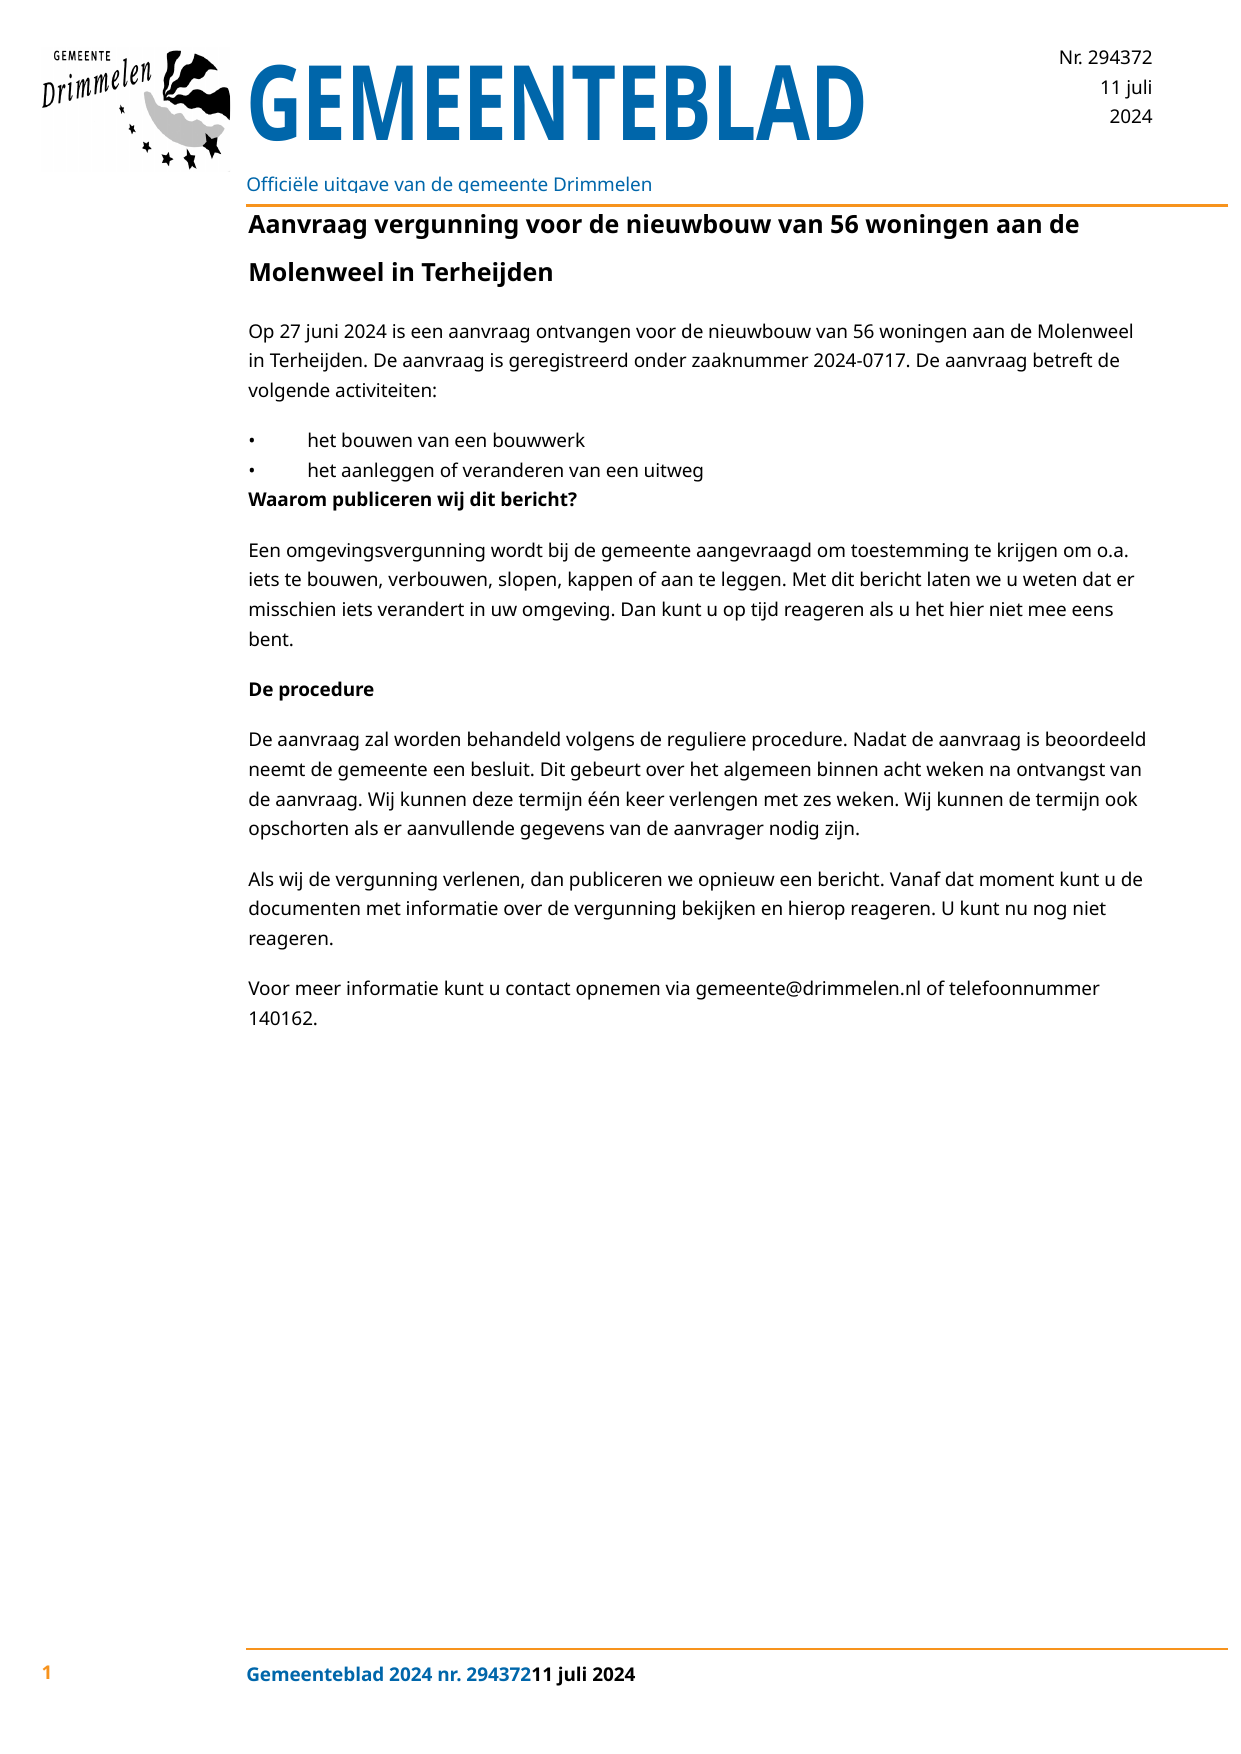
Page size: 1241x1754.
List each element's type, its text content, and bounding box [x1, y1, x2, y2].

text De aanvraag zal worden behandeld volgens de reguliere procedure. Nadat de aanvraag is beoordeeld neemt de gemeente een besluit. Dit gebeurt over het algemeen binnen acht weken na ontvangst van de aanvraag. Wij kunnen deze termijn één keer verlengen met zes weken. Wij kunnen de termijn ook opschorten als er aanvullende gegevens van de aanvrager nodig zijn. [248, 727, 1152, 841]
text De procedure [248, 676, 1152, 702]
list het aanleggen of veranderen van een uitweg [248, 457, 1152, 483]
text Als wij de vergunning verlenen, dan publiceren we opnieuw een bericht. Vanaf dat moment kunt u de documenten met informatie over de vergunning bekijken en hierop reageren. U kunt nu nog niet reageren. [248, 866, 1152, 951]
text Op 27 juni 2024 is een aanvraag ontvangen voor de nieuwbouw van 56 woningen aan de Molenweel in Terheijden. De aanvraag is geregistreerd onder zaaknummer 2024-0717. De aanvraag betreft de volgende activiteiten: [248, 318, 1152, 403]
text Aanvraag vergunning voor de nieuwbouw van 56 woningen aan de Molenweel in Terheijden [248, 207, 1152, 288]
text Voor meer informatie kunt u contact opnemen via gemeente@drimmelen.nl of telefoonnummer 140162. [248, 975, 1152, 1031]
text Waarom publiceren wij dit bericht? [248, 487, 1152, 512]
text Een omgevingsvergunning wordt bij de gemeente aangevraagd om toestemming te krijgen om o.a. iets te bouwen, verbouwen, slopen, kappen of aan te leggen. Met dit bericht laten we u weten dat er misschien iets verandert in uw omgeving. Dan kunt u op tijd reageren als u het hier niet mee eens bent. [248, 537, 1152, 652]
picture [41, 47, 231, 172]
list het bouwen van een bouwwerk [248, 427, 1152, 453]
